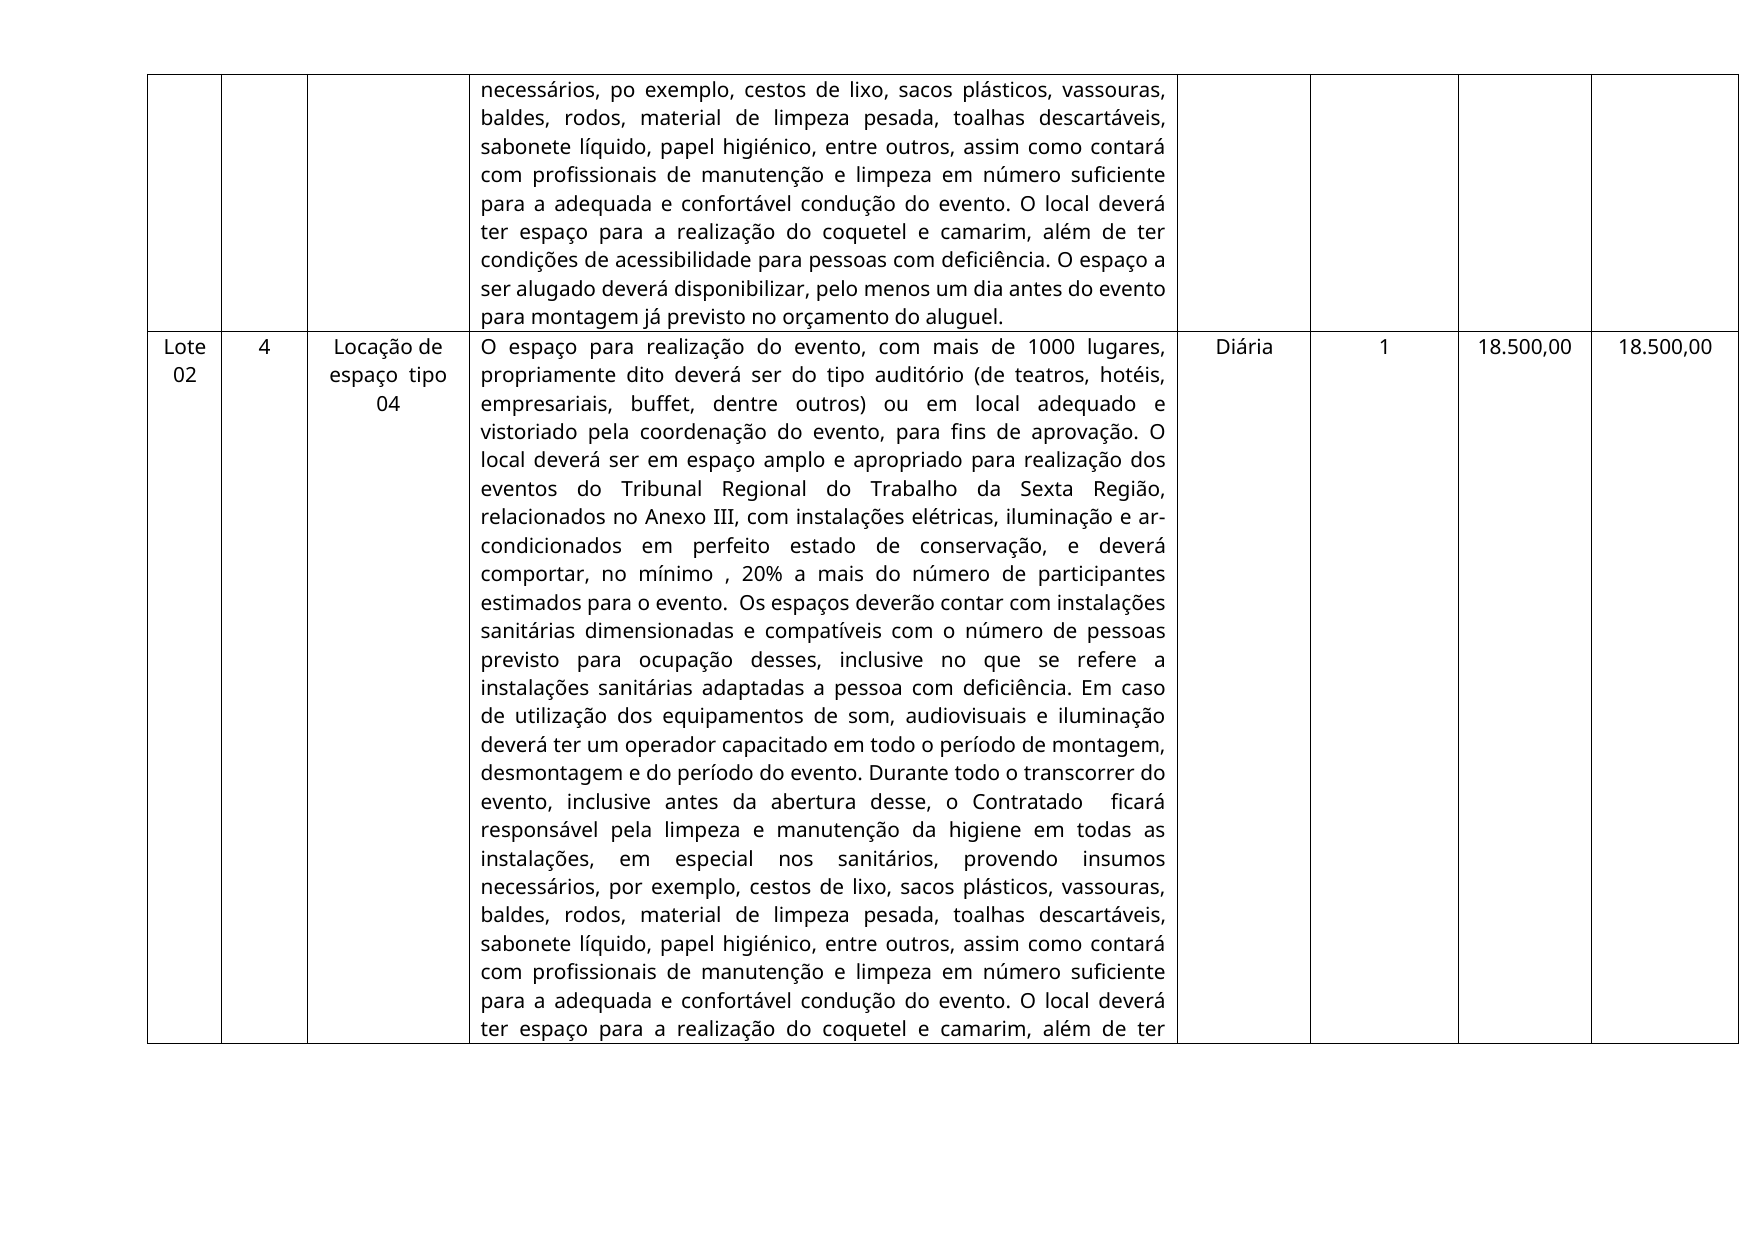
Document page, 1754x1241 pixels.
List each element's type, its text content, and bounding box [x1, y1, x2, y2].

table_cell O espaço para realização do evento, com mais de 1000 lugares, propriamente dito deverá ser do tipo auditório (de teatros, hotéis, empresariais, buffet, dentre outros) ou em local adequado e vistoriado pela coordenação do evento, para fins de aprovação. O local deverá ser em espaço amplo e apropriado para realização dos eventos do Tribunal Regional do Trabalho da Sexta Região, relacionados no Anexo III, com instalações elétricas, iluminação e ar-condicionados em perfeito estado de conservação, e deverá comportar, no mínimo , 20% a mais do número de participantes estimados para o evento. Os espaços deverão contar com instalações sanitárias dimensionadas e compatíveis com o número de pessoas previsto para ocupação desses, inclusive no que se refere a instalações sanitárias adaptadas a pessoa com deficiência. Em caso de utilização dos equipamentos de som, audiovisuais e iluminação deverá ter um operador capacitado em todo o período de montagem, desmontagem e do período do evento. Durante todo o transcorrer do evento, inclusive antes da abertura desse, o Contratado ficará responsável pela limpeza e manutenção da higiene em todas as instalações, em especial nos sanitários, provendo insumos necessários, por exemplo, cestos de lixo, sacos plásticos, vassouras, baldes, rodos, material de limpeza pesada, toalhas descartáveis, sabonete líquido, papel higiénico, entre outros, assim como contará com profissionais de manutenção e limpeza em número suficiente para a adequada e confortável condução do evento. O local deverá ter espaço para a realização do coquetel e camarim, além de ter [470, 332, 1177, 1043]
table_cell Lote 02 [148, 332, 221, 1043]
table_cell [1178, 75, 1310, 331]
table_cell 4 [222, 332, 307, 1043]
table_cell [308, 75, 469, 331]
table_cell [222, 75, 307, 331]
table_cell [148, 75, 221, 331]
table_cell 18.500,00 [1592, 332, 1738, 1043]
table_cell necessários, po exemplo, cestos de lixo, sacos plásticos, vassouras, baldes, rodos, material de limpeza pesada, toalhas descartáveis, sabonete líquido, papel higiénico, entre outros, assim como contará com profissionais de manutenção e limpeza em número suficiente para a adequada e confortável condução do evento. O local deverá ter espaço para a realização do coquetel e camarim, além de ter condições de acessibilidade para pessoas com deficiência. O espaço a ser alugado deverá disponibilizar, pelo menos um dia antes do evento para montagem já previsto no orçamento do aluguel. [470, 75, 1177, 331]
table_cell Diária [1178, 332, 1310, 1043]
table_cell Locação de espaço tipo 04 [308, 332, 469, 1043]
table_cell 18.500,00 [1459, 332, 1591, 1043]
table_cell [1592, 75, 1738, 331]
table_cell [1459, 75, 1591, 331]
table_cell 1 [1311, 332, 1458, 1043]
table_cell [1311, 75, 1458, 331]
